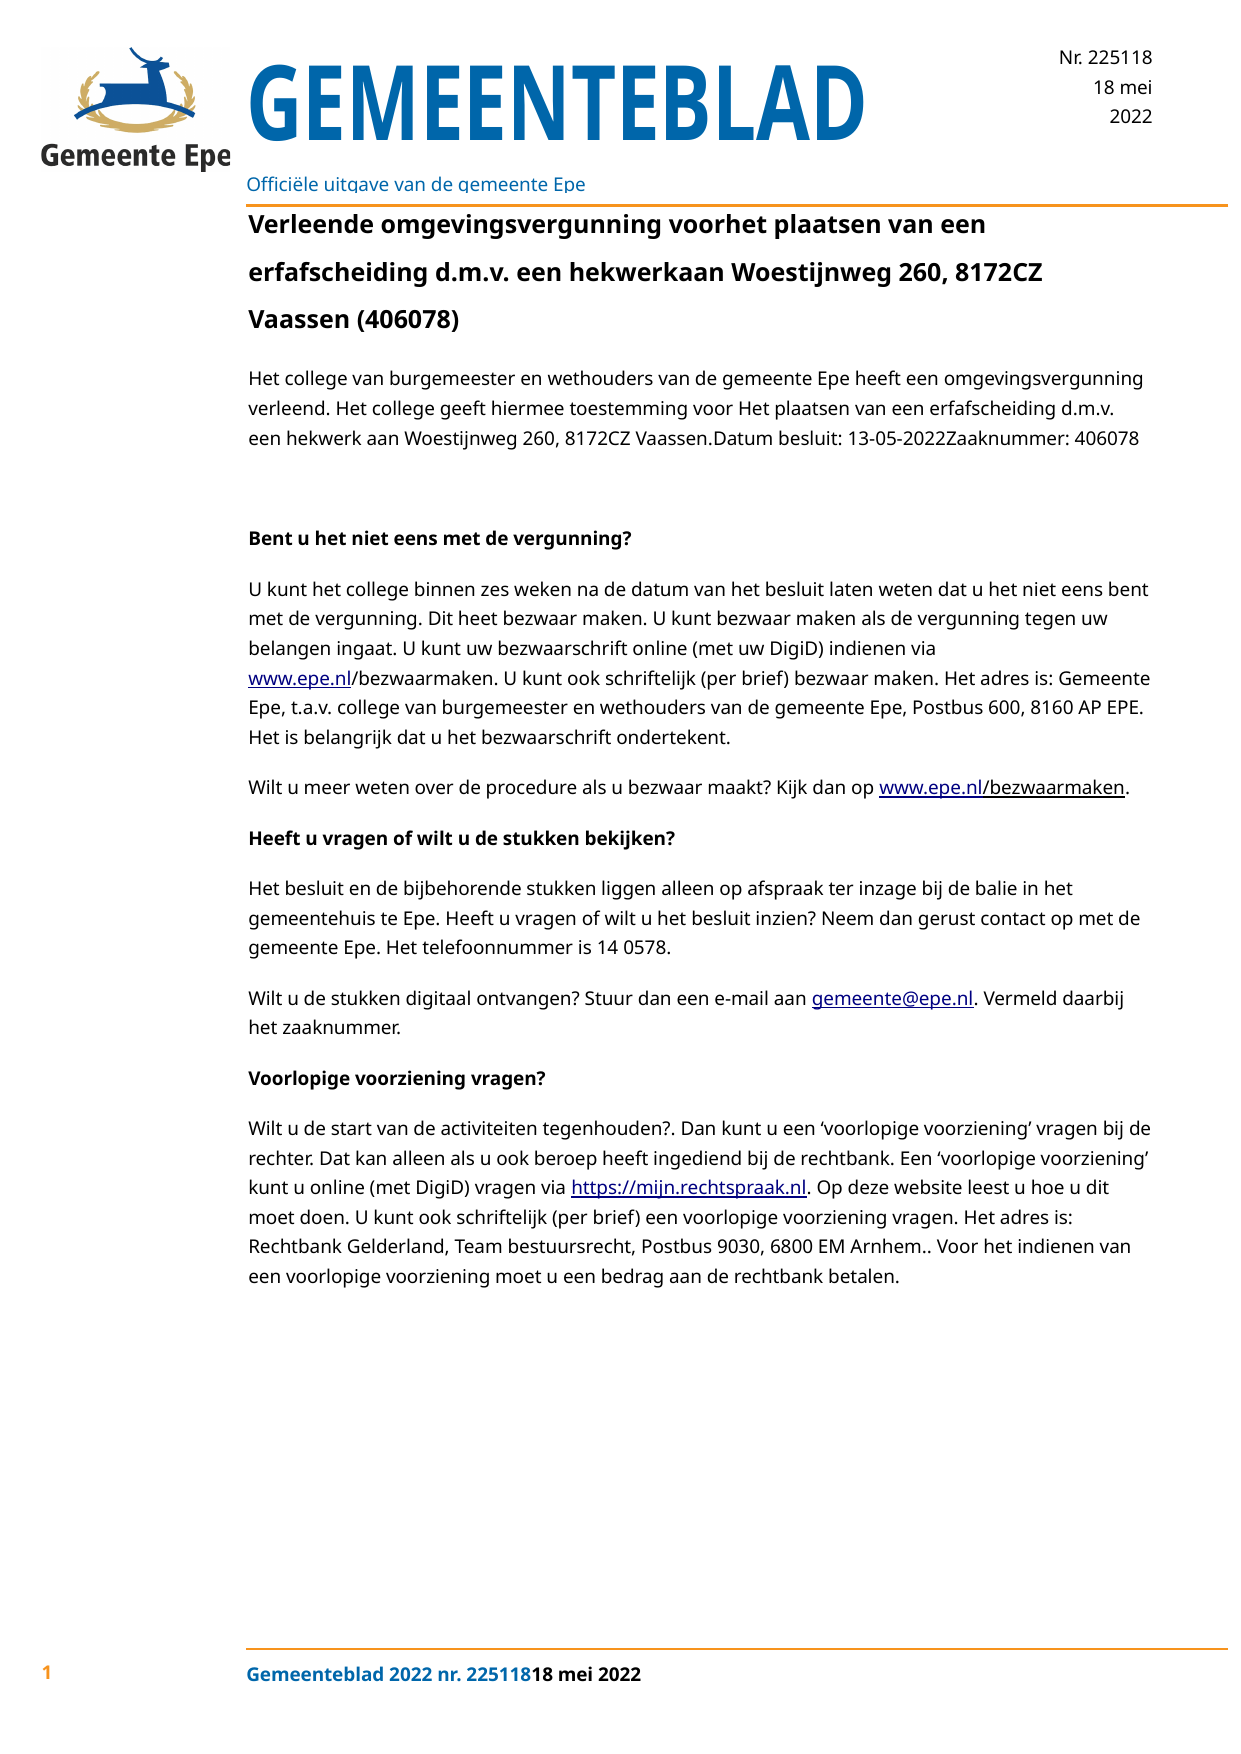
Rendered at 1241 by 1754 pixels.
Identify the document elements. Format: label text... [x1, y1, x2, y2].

text Wilt u de stukken digitaal ontvangen? Stuur dan een e-mail aan gemeente@epe.nl. Vermeld daarbij het zaaknummer. [248, 985, 1152, 1040]
text Bent u het niet eens met de vergunning? [248, 526, 1152, 551]
text Het besluit en de bijbehorende stukken liggen alleen op afspraak ter inzage bij de balie in het gemeentehuis te Epe. Heeft u vragen of wilt u het besluit inzien? Neem dan gerust contact op met de gemeente Epe. Het telefoonnummer is 14 0578. [248, 875, 1152, 960]
text U kunt het college binnen zes weken na de datum van het besluit laten weten dat u het niet eens bent met de vergunning. Dit heet bezwaar maken. U kunt bezwaar maken als de vergunning tegen uw belangen ingaat. U kunt uw bezwaarschrift online (met uw DigiD) indienen via www.epe.nl/bezwaarmaken. U kunt ook schriftelijk (per brief) bezwaar maken. Het adres is: Gemeente Epe, t.a.v. college van burgemeester en wethouders van de gemeente Epe, Postbus 600, 8160 AP EPE. Het is belangrijk dat u het bezwaarschrift ondertekent. [248, 576, 1152, 749]
text Heeft u vragen of wilt u de stukken bekijken? [248, 825, 1152, 850]
text Het college van burgemeester en wethouders van de gemeente Epe heeft een omgevingsvergunning verleend. Het college geeft hiermee toestemming voor Het plaatsen van een erfafscheiding d.m.v. een hekwerk aan Woestijnweg 260, 8172CZ Vaassen.Datum besluit: 13-05-2022Zaaknummer: 406078 [248, 366, 1152, 450]
text Verleende omgevingsvergunning voorhet plaatsen van een erfafscheiding d.m.v. een hekwerkaan Woestijnweg 260, 8172CZ Vaassen (406078) [248, 207, 1152, 336]
picture [41, 47, 231, 172]
text Wilt u meer weten over de procedure als u bezwaar maakt? Kijk dan op www.epe.nl/bezwaarmaken. [248, 774, 1152, 800]
text Wilt u de start van de activiteiten tegenhouden?. Dan kunt u een ‘voorlopige voorziening’ vragen bij de rechter. Dat kan alleen als u ook beroep heeft ingediend bij de rechtbank. Een ‘voorlopige voorziening’ kunt u online (met DigiD) vragen via https://mijn.rechtspraak.nl. Op deze website leest u hoe u dit moet doen. U kunt ook schriftelijk (per brief) een voorlopige voorziening vragen. Het adres is: Rechtbank Gelderland, Team bestuursrecht, Postbus 9030, 6800 EM Arnhem.. Voor het indienen van een voorlopige voorziening moet u een bedrag aan de rechtbank betalen. [248, 1115, 1152, 1289]
text Voorlopige voorziening vragen? [248, 1065, 1152, 1090]
